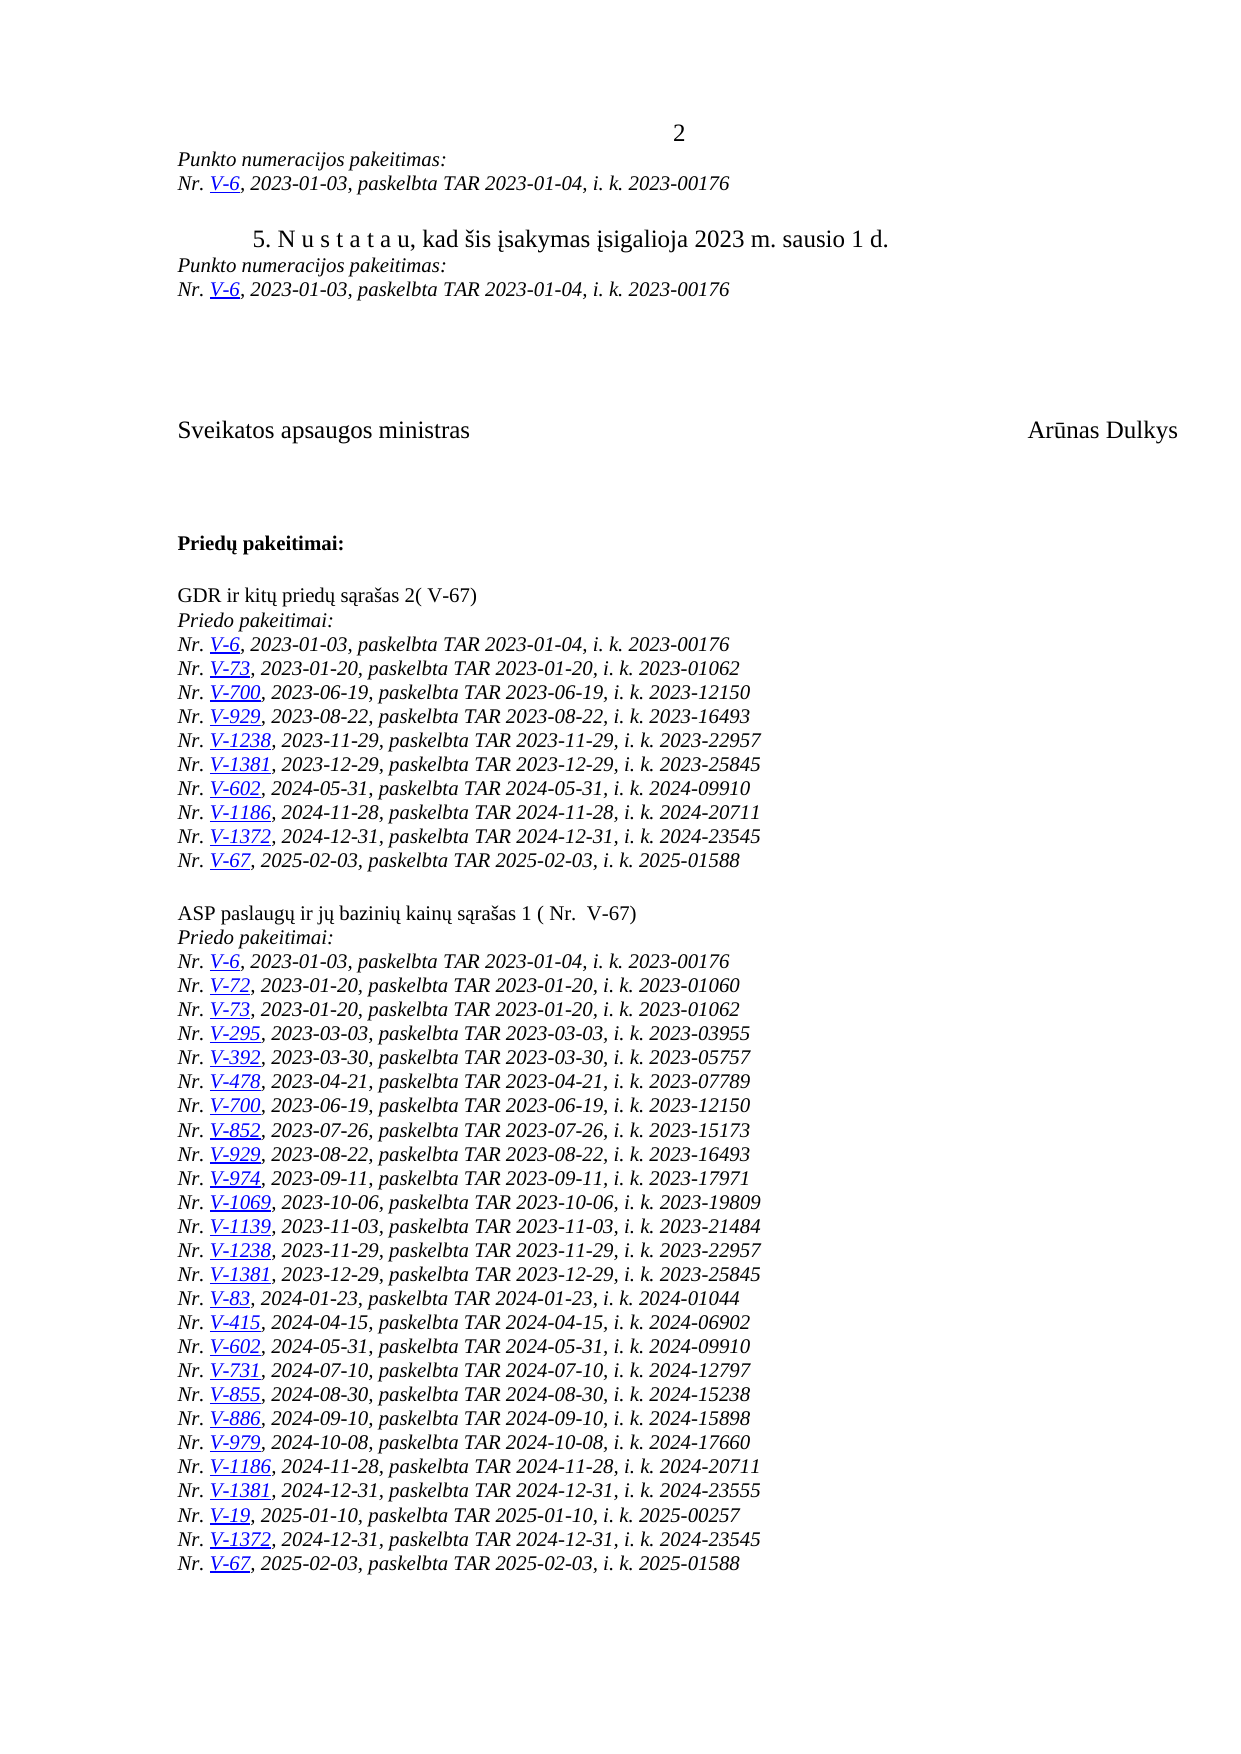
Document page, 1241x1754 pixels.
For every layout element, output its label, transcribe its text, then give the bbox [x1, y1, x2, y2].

text Nr. V-478, 2023-04-21, paskelbta TAR 2023-04-21, i. k. 2023-07789 [177, 1069, 1181, 1093]
text Nr. V-929, 2023-08-22, paskelbta TAR 2023-08-22, i. k. 2023-16493 [177, 1142, 1181, 1166]
text Nr. V-415, 2024-04-15, paskelbta TAR 2024-04-15, i. k. 2024-06902 [177, 1310, 1181, 1334]
text Nr. V-72, 2023-01-20, paskelbta TAR 2023-01-20, i. k. 2023-01060 [177, 973, 1181, 997]
text Nr. V-73, 2023-01-20, paskelbta TAR 2023-01-20, i. k. 2023-01062 [177, 656, 1181, 680]
text Nr. V-6, 2023-01-03, paskelbta TAR 2023-01-04, i. k. 2023-00176 [177, 949, 1181, 973]
text Nr. V-700, 2023-06-19, paskelbta TAR 2023-06-19, i. k. 2023-12150 [177, 680, 1181, 704]
text Nr. V-19, 2025-01-10, paskelbta TAR 2025-01-10, i. k. 2025-00257 [177, 1502, 1181, 1527]
text Nr. V-1381, 2023-12-29, paskelbta TAR 2023-12-29, i. k. 2023-25845 [177, 1262, 1181, 1286]
text Nr. V-1381, 2023-12-29, paskelbta TAR 2023-12-29, i. k. 2023-25845 [177, 752, 1181, 776]
text Nr. V-392, 2023-03-30, paskelbta TAR 2023-03-30, i. k. 2023-05757 [177, 1045, 1181, 1069]
text GDR ir kitų priedų sąrašas 2( V-67) [177, 583, 1181, 607]
text Nr. V-67, 2025-02-03, paskelbta TAR 2025-02-03, i. k. 2025-01588 [177, 848, 1181, 872]
text Nr. V-6, 2023-01-03, paskelbta TAR 2023-01-04, i. k. 2023-00176 [177, 632, 1181, 656]
text Nr. V-73, 2023-01-20, paskelbta TAR 2023-01-20, i. k. 2023-01062 [177, 997, 1181, 1021]
text Sveikatos apsaugos ministras Arūnas Dulkys [177, 416, 1181, 444]
text Nr. V-1238, 2023-11-29, paskelbta TAR 2023-11-29, i. k. 2023-22957 [177, 728, 1181, 752]
text Priedų pakeitimai: [177, 531, 1181, 555]
text Nr. V-1186, 2024-11-28, paskelbta TAR 2024-11-28, i. k. 2024-20711 [177, 800, 1181, 824]
text Nr. V-6, 2023-01-03, paskelbta TAR 2023-01-04, i. k. 2023-00176 [177, 171, 1181, 195]
text Nr. V-295, 2023-03-03, paskelbta TAR 2023-03-03, i. k. 2023-03955 [177, 1021, 1181, 1045]
text Punkto numeracijos pakeitimas: [177, 252, 1181, 277]
text Nr. V-929, 2023-08-22, paskelbta TAR 2023-08-22, i. k. 2023-16493 [177, 704, 1181, 728]
text Nr. V-886, 2024-09-10, paskelbta TAR 2024-09-10, i. k. 2024-15898 [177, 1406, 1181, 1430]
text Nr. V-855, 2024-08-30, paskelbta TAR 2024-08-30, i. k. 2024-15238 [177, 1382, 1181, 1406]
text Nr. V-700, 2023-06-19, paskelbta TAR 2023-06-19, i. k. 2023-12150 [177, 1093, 1181, 1117]
text Nr. V-852, 2023-07-26, paskelbta TAR 2023-07-26, i. k. 2023-15173 [177, 1117, 1181, 1142]
text Nr. V-1186, 2024-11-28, paskelbta TAR 2024-11-28, i. k. 2024-20711 [177, 1454, 1181, 1478]
text Priedo pakeitimai: [177, 607, 1181, 632]
text Priedo pakeitimai: [177, 925, 1181, 949]
text Nr. V-602, 2024-05-31, paskelbta TAR 2024-05-31, i. k. 2024-09910 [177, 776, 1181, 800]
text Nr. V-1238, 2023-11-29, paskelbta TAR 2023-11-29, i. k. 2023-22957 [177, 1238, 1181, 1262]
text Nr. V-974, 2023-09-11, paskelbta TAR 2023-09-11, i. k. 2023-17971 [177, 1166, 1181, 1190]
text 5. N u s t a t a u, kad šis įsakymas įsigalioja 2023 m. sausio 1 d. [252, 224, 1181, 252]
text Nr. V-1069, 2023-10-06, paskelbta TAR 2023-10-06, i. k. 2023-19809 [177, 1190, 1181, 1214]
text Nr. V-979, 2024-10-08, paskelbta TAR 2024-10-08, i. k. 2024-17660 [177, 1430, 1181, 1454]
text Nr. V-1381, 2024-12-31, paskelbta TAR 2024-12-31, i. k. 2024-23555 [177, 1478, 1181, 1502]
text Nr. V-1372, 2024-12-31, paskelbta TAR 2024-12-31, i. k. 2024-23545 [177, 1527, 1181, 1551]
text Punkto numeracijos pakeitimas: [177, 147, 1181, 171]
text Nr. V-731, 2024-07-10, paskelbta TAR 2024-07-10, i. k. 2024-12797 [177, 1358, 1181, 1382]
text Nr. V-83, 2024-01-23, paskelbta TAR 2024-01-23, i. k. 2024-01044 [177, 1286, 1181, 1310]
text Nr. V-1372, 2024-12-31, paskelbta TAR 2024-12-31, i. k. 2024-23545 [177, 824, 1181, 848]
text Nr. V-6, 2023-01-03, paskelbta TAR 2023-01-04, i. k. 2023-00176 [177, 277, 1181, 301]
text Nr. V-1139, 2023-11-03, paskelbta TAR 2023-11-03, i. k. 2023-21484 [177, 1214, 1181, 1238]
text Nr. V-602, 2024-05-31, paskelbta TAR 2024-05-31, i. k. 2024-09910 [177, 1334, 1181, 1358]
text ASP paslaugų ir jų bazinių kainų sąrašas 1 ( Nr. V-67) [177, 901, 1181, 925]
text Nr. V-67, 2025-02-03, paskelbta TAR 2025-02-03, i. k. 2025-01588 [177, 1551, 1181, 1575]
